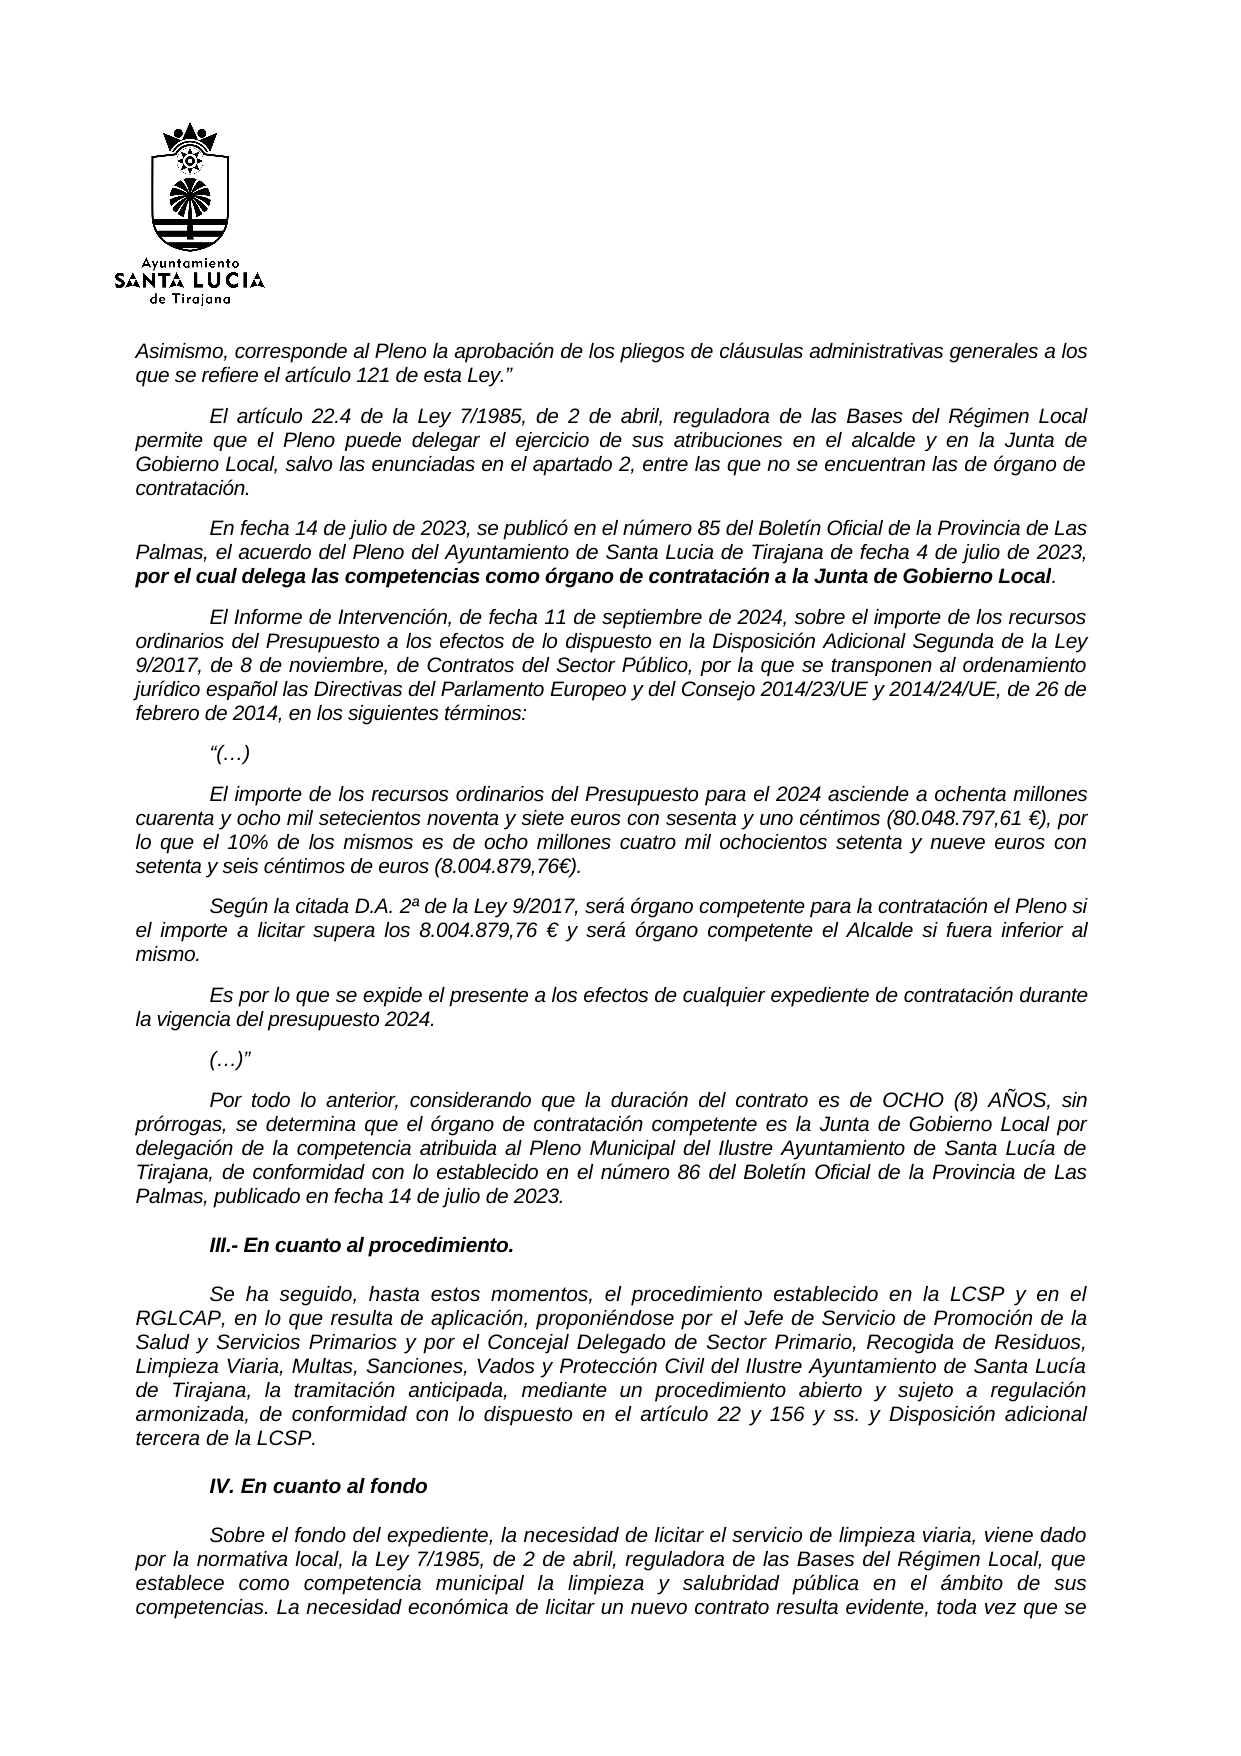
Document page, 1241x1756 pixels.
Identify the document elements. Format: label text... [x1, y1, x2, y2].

text Por todo lo anterior, considerando que la duración del contrato es de OCHO (8) AÑOS, sin prórrogas, se determina que el órgano de contratación competente es la Junta de Gobierno Local por delegación de la competencia atribuida al Pleno Municipal del Ilustre Ayuntamiento de Santa Lucía de Tirajana, de conformidad con lo establecido en el número 86 del Boletín Oficial de la Provincia de Las Palmas, publicado en fecha 14 de julio de 2023. [135, 1088, 1088, 1208]
picture [86, 92, 293, 332]
text En fecha 14 de julio de 2023, se publicó en el número 85 del Boletín Oficial de la Provincia de Las Palmas, el acuerdo del Pleno del Ayuntamiento de Santa Lucia de Tirajana de fecha 4 de julio de 2023, por el cual delega las competencias como órgano de contratación a la Junta de Gobierno Local. [135, 516, 1088, 588]
text Se ha seguido, hasta estos momentos, el procedimiento establecido en la LCSP y en el RGLCAP, en lo que resulta de aplicación, proponiéndose por el Jefe de Servicio de Promoción de la Salud y Servicios Primarios y por el Concejal Delegado de Sector Primario, Recogida de Residuos, Limpieza Viaria, Multas, Sanciones, Vados y Protección Civil del Ilustre Ayuntamiento de Santa Lucía de Tirajana, la tramitación anticipada, mediante un procedimiento abierto y sujeto a regulación armonizada, de conformidad con lo dispuesto en el artículo 22 y 156 y ss. y Disposición adicional tercera de la LCSP. [135, 1282, 1088, 1449]
text Asimismo, corresponde al Pleno la aprobación de los pliegos de cláusulas administrativas generales a los que se refiere el artículo 121 de esta Ley.” [135, 339, 1088, 387]
text Según la citada D.A. 2ª de la Ley 9/2017, será órgano competente para la contratación el Pleno si el importe a licitar supera los 8.004.879,76 € y será órgano competente el Alcalde si fuera inferior al mismo. [135, 894, 1088, 966]
text Sobre el fondo del expediente, la necesidad de licitar el servicio de limpieza viaria, viene dado por la normativa local, la Ley 7/1985, de 2 de abril, reguladora de las Bases del Régimen Local, que establece como competencia municipal la limpieza y salubridad pública en el ámbito de sus competencias. La necesidad económica de licitar un nuevo contrato resulta evidente, toda vez que se [135, 1523, 1088, 1619]
text (…)” [135, 1047, 1088, 1071]
text El artículo 22.4 de la Ley 7/1985, de 2 de abril, reguladora de las Bases del Régimen Local permite que el Pleno puede delegar el ejercicio de sus atribuciones en el alcalde y en la Junta de Gobierno Local, salvo las enunciadas en el apartado 2, entre las que no se encuentran las de órgano de contratación. [135, 403, 1088, 499]
text IV. En cuanto al fondo [135, 1474, 1088, 1498]
text El Informe de Intervención, de fecha 11 de septiembre de 2024, sobre el importe de los recursos ordinarios del Presupuesto a los efectos de lo dispuesto en la Disposición Adicional Segunda de la Ley 9/2017, de 8 de noviembre, de Contratos del Sector Público, por la que se transponen al ordenamiento jurídico español las Directivas del Parlamento Europeo y del Consejo 2014/23/UE y 2014/24/UE, de 26 de febrero de 2014, en los siguientes términos: [135, 604, 1088, 724]
text “(…) [135, 741, 1088, 765]
text III.- En cuanto al procedimiento. [135, 1233, 1088, 1257]
text El importe de los recursos ordinarios del Presupuesto para el 2024 asciende a ochenta millones cuarenta y ocho mil setecientos noventa y siete euros con sesenta y uno céntimos (80.048.797,61 €), por lo que el 10% de los mismos es de ocho millones cuatro mil ochocientos setenta y nueve euros con setenta y seis céntimos de euros (8.004.879,76€). [135, 782, 1088, 877]
text Es por lo que se expide el presente a los efectos de cualquier expediente de contratación durante la vigencia del presupuesto 2024. [135, 983, 1088, 1031]
